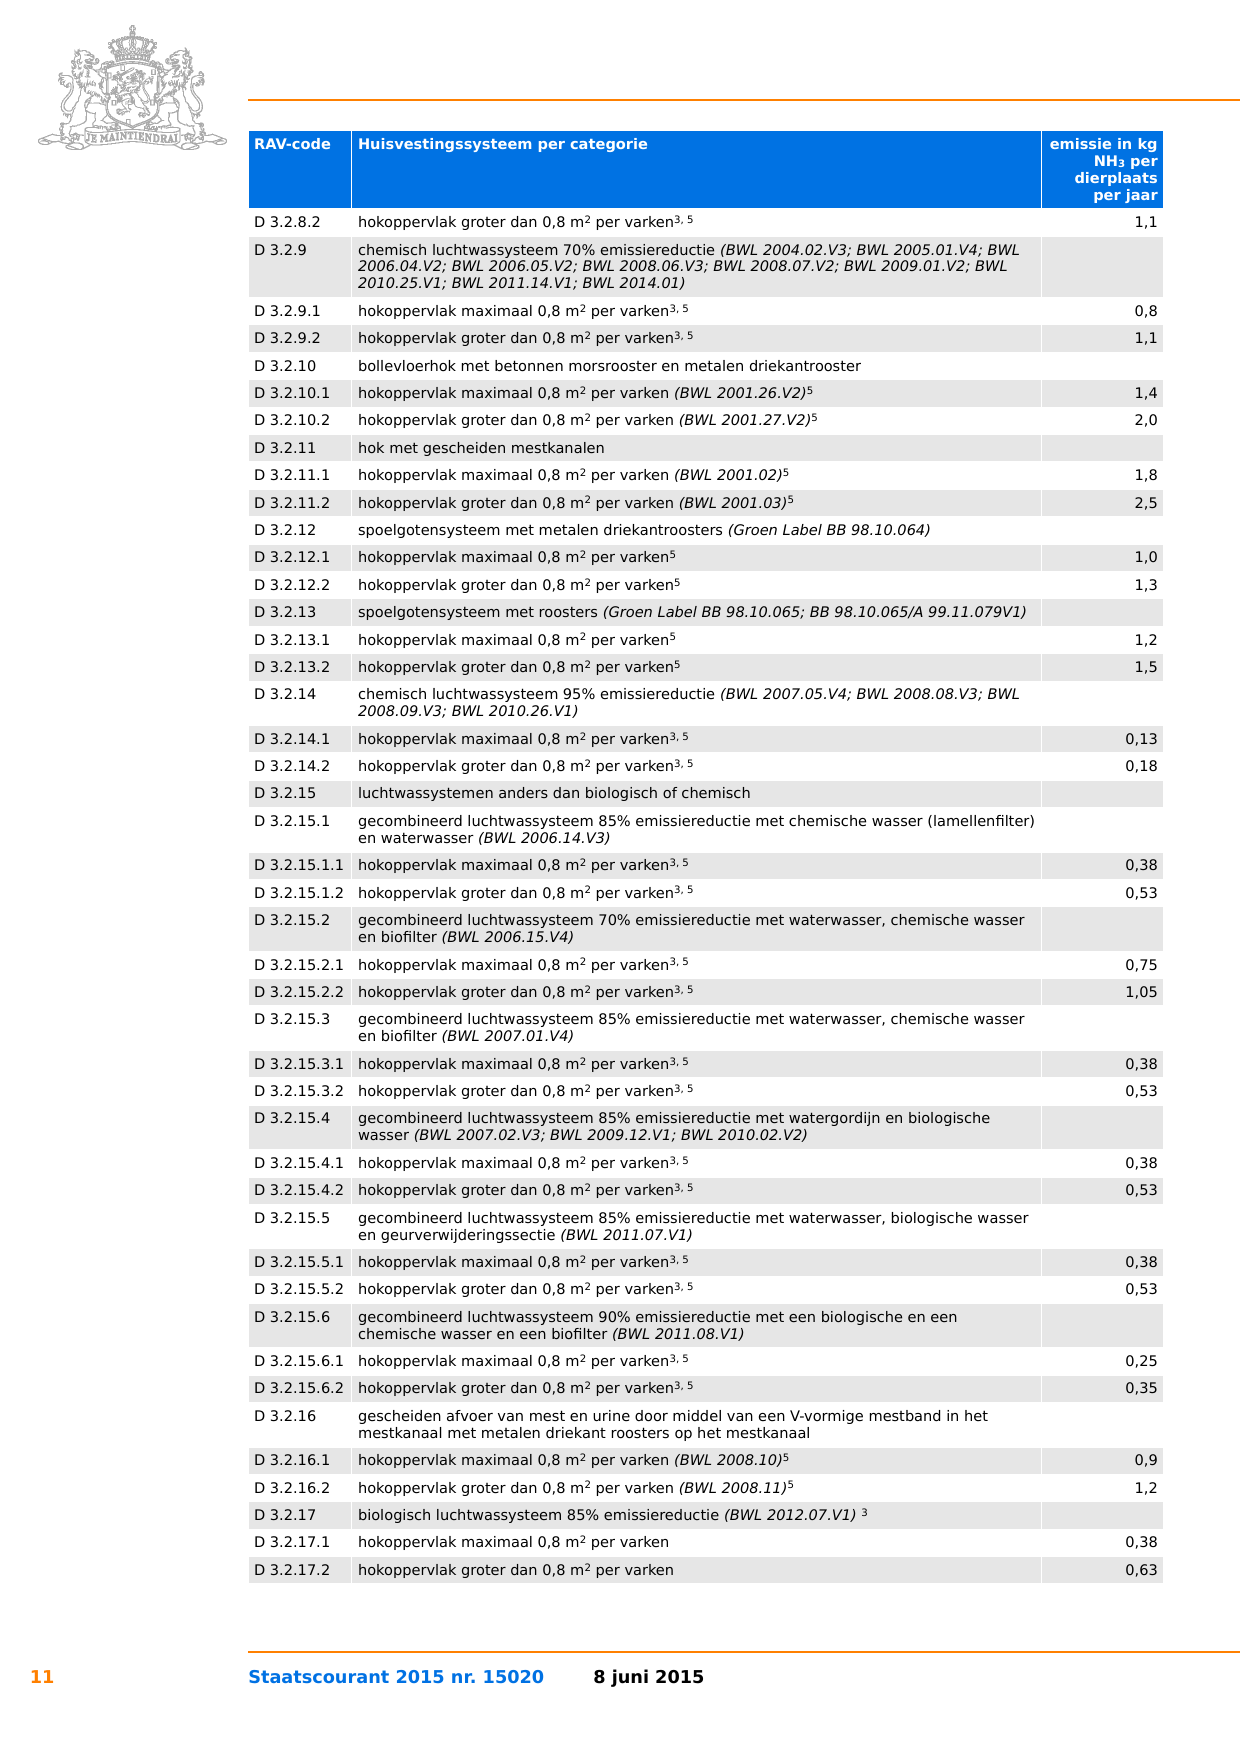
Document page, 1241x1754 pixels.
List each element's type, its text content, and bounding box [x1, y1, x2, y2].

table_cell hokoppervlak groter dan 0,8 m2 per varken3, 5 [352, 1178, 1041, 1204]
table_cell 0,38 [1042, 1530, 1163, 1556]
table_cell hokoppervlak groter dan 0,8 m2 per varken3, 5 [352, 1078, 1041, 1104]
table_cell D 3.2.15.1 [249, 808, 351, 851]
table_cell gescheiden afvoer van mest en urine door middel van een V-vormige mestband in het mestkanaal met metalen driekant roosters op het mestkanaal [352, 1403, 1041, 1446]
table_cell [1042, 1502, 1163, 1529]
table_cell D 3.2.15.4.2 [249, 1178, 351, 1204]
table_cell 0,75 [1042, 952, 1163, 978]
table_cell 1,1 [1042, 325, 1163, 352]
table_cell D 3.2.13.1 [249, 627, 351, 653]
table_cell D 3.2.15.5 [249, 1205, 351, 1248]
table_cell hokoppervlak groter dan 0,8 m2 per varken (BWL 2001.27.V2)5 [352, 408, 1041, 434]
table_cell hokoppervlak maximaal 0,8 m2 per varken3, 5 [352, 298, 1041, 324]
table_cell hokoppervlak groter dan 0,8 m2 per varken [352, 1557, 1041, 1583]
table_cell [1042, 808, 1163, 851]
table_cell gecombineerd luchtwassysteem 70% emissiereductie met waterwasser, chemische wasser en biofilter (BWL 2006.15.V4) [352, 907, 1041, 951]
table_cell 0,53 [1042, 1178, 1163, 1204]
table_cell 0,38 [1042, 1150, 1163, 1176]
table_cell 2,5 [1042, 490, 1163, 516]
table_cell hokoppervlak groter dan 0,8 m2 per varken3, 5 [352, 325, 1041, 352]
table_cell bollevloerhok met betonnen morsrooster en metalen driekantrooster [352, 353, 1041, 379]
table_cell D 3.2.15.1.2 [249, 880, 351, 906]
table_cell hokoppervlak maximaal 0,8 m2 per varken3, 5 [352, 1150, 1041, 1176]
table_cell hokoppervlak groter dan 0,8 m2 per varken5 [352, 654, 1041, 681]
table_cell 0,53 [1042, 880, 1163, 906]
table_cell [1042, 1006, 1163, 1050]
table_cell [1042, 1304, 1163, 1347]
table_cell hokoppervlak groter dan 0,8 m2 per varken3, 5 [352, 880, 1041, 906]
table_cell [1042, 353, 1163, 379]
table_cell hokoppervlak maximaal 0,8 m2 per varken3, 5 [352, 952, 1041, 978]
table_cell D 3.2.15.5.2 [249, 1277, 351, 1303]
table_cell D 3.2.12.1 [249, 545, 351, 571]
table_cell [1042, 435, 1163, 461]
table_cell D 3.2.15 [249, 781, 351, 807]
table_cell hokoppervlak maximaal 0,8 m2 per varken5 [352, 545, 1041, 571]
table_cell D 3.2.10.1 [249, 380, 351, 407]
table_cell 0,35 [1042, 1376, 1163, 1402]
table_cell D 3.2.14 [249, 682, 351, 725]
table_cell biologisch luchtwassysteem 85% emissiereductie (BWL 2012.07.V1) 3 [352, 1502, 1041, 1529]
table_cell D 3.2.14.2 [249, 753, 351, 780]
table_cell [1042, 517, 1163, 543]
table_cell hokoppervlak maximaal 0,8 m2 per varken (BWL 2008.10)5 [352, 1448, 1041, 1474]
table_cell hokoppervlak maximaal 0,8 m2 per varken [352, 1530, 1041, 1556]
table_cell chemisch luchtwassysteem 95% emissiereductie (BWL 2007.05.V4; BWL 2008.08.V3; BWL 2008.09.V3; BWL 2010.26.V1) [352, 682, 1041, 725]
table_cell spoelgotensysteem met roosters (Groen Label BB 98.10.065; BB 98.10.065/A 99.11.079V1) [352, 599, 1041, 626]
table_cell hokoppervlak groter dan 0,8 m2 per varken3, 5 [352, 1277, 1041, 1303]
table_cell hokoppervlak maximaal 0,8 m2 per varken3, 5 [352, 1249, 1041, 1276]
table_cell [1042, 1106, 1163, 1149]
table_cell 1,2 [1042, 1475, 1163, 1501]
table_cell [1042, 907, 1163, 951]
table_cell D 3.2.11.1 [249, 463, 351, 489]
table_cell hokoppervlak groter dan 0,8 m2 per varken3, 5 [352, 209, 1041, 236]
table_cell [1042, 682, 1163, 725]
table_cell D 3.2.9 [249, 237, 351, 297]
table_cell D 3.2.14.1 [249, 726, 351, 752]
table_cell gecombineerd luchtwassysteem 90% emissiereductie met een biologische en een chemische wasser en een biofilter (BWL 2011.08.V1) [352, 1304, 1041, 1347]
table_cell hokoppervlak maximaal 0,8 m2 per varken5 [352, 627, 1041, 653]
table_cell hokoppervlak maximaal 0,8 m2 per varken3, 5 [352, 726, 1041, 752]
table_cell 0,38 [1042, 1249, 1163, 1276]
table_cell [1042, 1205, 1163, 1248]
table_cell [1042, 599, 1163, 626]
table_cell 0,38 [1042, 1051, 1163, 1077]
table_cell gecombineerd luchtwassysteem 85% emissiereductie met waterwasser, biologische wasser en geurverwijderingssectie (BWL 2011.07.V1) [352, 1205, 1041, 1248]
table_cell [1042, 237, 1163, 297]
table_cell hokoppervlak maximaal 0,8 m2 per varken3, 5 [352, 1348, 1041, 1375]
table_cell 0,13 [1042, 726, 1163, 752]
table_cell D 3.2.12 [249, 517, 351, 543]
table_cell hokoppervlak groter dan 0,8 m2 per varken3, 5 [352, 753, 1041, 780]
table_cell D 3.2.15.6.1 [249, 1348, 351, 1375]
table_cell D 3.2.15.2.1 [249, 952, 351, 978]
table_cell D 3.2.16.2 [249, 1475, 351, 1501]
table_cell D 3.2.15.3.1 [249, 1051, 351, 1077]
table_cell 1,5 [1042, 654, 1163, 681]
table_cell D 3.2.13.2 [249, 654, 351, 681]
table_cell hok met gescheiden mestkanalen [352, 435, 1041, 461]
table_cell D 3.2.10.2 [249, 408, 351, 434]
table_cell D 3.2.15.1.1 [249, 853, 351, 879]
table_cell D 3.2.17 [249, 1502, 351, 1529]
table_cell D 3.2.11.2 [249, 490, 351, 516]
table_cell 0,8 [1042, 298, 1163, 324]
table_cell 1,0 [1042, 545, 1163, 571]
table_header RAV-code [249, 131, 351, 208]
table_cell 1,4 [1042, 380, 1163, 407]
table_cell 2,0 [1042, 408, 1163, 434]
table_cell D 3.2.9.1 [249, 298, 351, 324]
table_cell 1,2 [1042, 627, 1163, 653]
table_cell D 3.2.10 [249, 353, 351, 379]
table_cell 0,38 [1042, 853, 1163, 879]
table_cell 0,18 [1042, 753, 1163, 780]
table_cell hokoppervlak groter dan 0,8 m2 per varken (BWL 2001.03)5 [352, 490, 1041, 516]
table_cell D 3.2.15.6 [249, 1304, 351, 1347]
table_cell D 3.2.15.3.2 [249, 1078, 351, 1104]
picture [38, 25, 227, 150]
table_cell 1,8 [1042, 463, 1163, 489]
table_cell spoelgotensysteem met metalen driekantroosters (Groen Label BB 98.10.064) [352, 517, 1041, 543]
table_cell D 3.2.15.5.1 [249, 1249, 351, 1276]
table_cell 0,53 [1042, 1078, 1163, 1104]
table_cell D 3.2.8.2 [249, 209, 351, 236]
table_cell [1042, 1403, 1163, 1446]
table_header Huisvestingssysteem per categorie [352, 131, 1041, 208]
table_cell 1,3 [1042, 572, 1163, 598]
table_cell D 3.2.13 [249, 599, 351, 626]
table_cell hokoppervlak groter dan 0,8 m2 per varken (BWL 2008.11)5 [352, 1475, 1041, 1501]
table_cell D 3.2.11 [249, 435, 351, 461]
table_cell hokoppervlak groter dan 0,8 m2 per varken3, 5 [352, 979, 1041, 1005]
table_cell D 3.2.15.4 [249, 1106, 351, 1149]
table_cell D 3.2.16 [249, 1403, 351, 1446]
table_cell D 3.2.12.2 [249, 572, 351, 598]
table_cell gecombineerd luchtwassysteem 85% emissiereductie met watergordijn en biologische wasser (BWL 2007.02.V3; BWL 2009.12.V1; BWL 2010.02.V2) [352, 1106, 1041, 1149]
table_cell D 3.2.17.1 [249, 1530, 351, 1556]
table_cell gecombineerd luchtwassysteem 85% emissiereductie met chemische wasser (lamellenfilter) en waterwasser (BWL 2006.14.V3) [352, 808, 1041, 851]
table_cell hokoppervlak groter dan 0,8 m2 per varken3, 5 [352, 1376, 1041, 1402]
table_cell [1042, 781, 1163, 807]
table_cell hokoppervlak maximaal 0,8 m2 per varken3, 5 [352, 1051, 1041, 1077]
table_cell hokoppervlak maximaal 0,8 m2 per varken3, 5 [352, 853, 1041, 879]
table_cell hokoppervlak maximaal 0,8 m2 per varken (BWL 2001.02)5 [352, 463, 1041, 489]
table_cell D 3.2.16.1 [249, 1448, 351, 1474]
table_cell 0,25 [1042, 1348, 1163, 1375]
table_cell 1,05 [1042, 979, 1163, 1005]
table_header emissie in kg NH3 per dierplaats per jaar [1042, 131, 1163, 208]
table_cell 0,9 [1042, 1448, 1163, 1474]
table_cell chemisch luchtwassysteem 70% emissiereductie (BWL 2004.02.V3; BWL 2005.01.V4; BWL 2006.04.V2; BWL 2006.05.V2; BWL 2008.06.V3; BWL 2008.07.V2; BWL 2009.01.V2; BWL 2010.25.V1; BWL 2011.14.V1; BWL 2014.01) [352, 237, 1041, 297]
table_cell 1,1 [1042, 209, 1163, 236]
table_cell 0,53 [1042, 1277, 1163, 1303]
table_cell D 3.2.15.2.2 [249, 979, 351, 1005]
table_cell D 3.2.15.3 [249, 1006, 351, 1050]
table_cell gecombineerd luchtwassysteem 85% emissiereductie met waterwasser, chemische wasser en biofilter (BWL 2007.01.V4) [352, 1006, 1041, 1050]
table_cell D 3.2.9.2 [249, 325, 351, 352]
table_cell D 3.2.15.4.1 [249, 1150, 351, 1176]
table_cell 0,63 [1042, 1557, 1163, 1583]
table_cell luchtwassystemen anders dan biologisch of chemisch [352, 781, 1041, 807]
table_cell D 3.2.15.2 [249, 907, 351, 951]
table_cell hokoppervlak groter dan 0,8 m2 per varken5 [352, 572, 1041, 598]
table_cell hokoppervlak maximaal 0,8 m2 per varken (BWL 2001.26.V2)5 [352, 380, 1041, 407]
table_cell D 3.2.15.6.2 [249, 1376, 351, 1402]
table_cell D 3.2.17.2 [249, 1557, 351, 1583]
